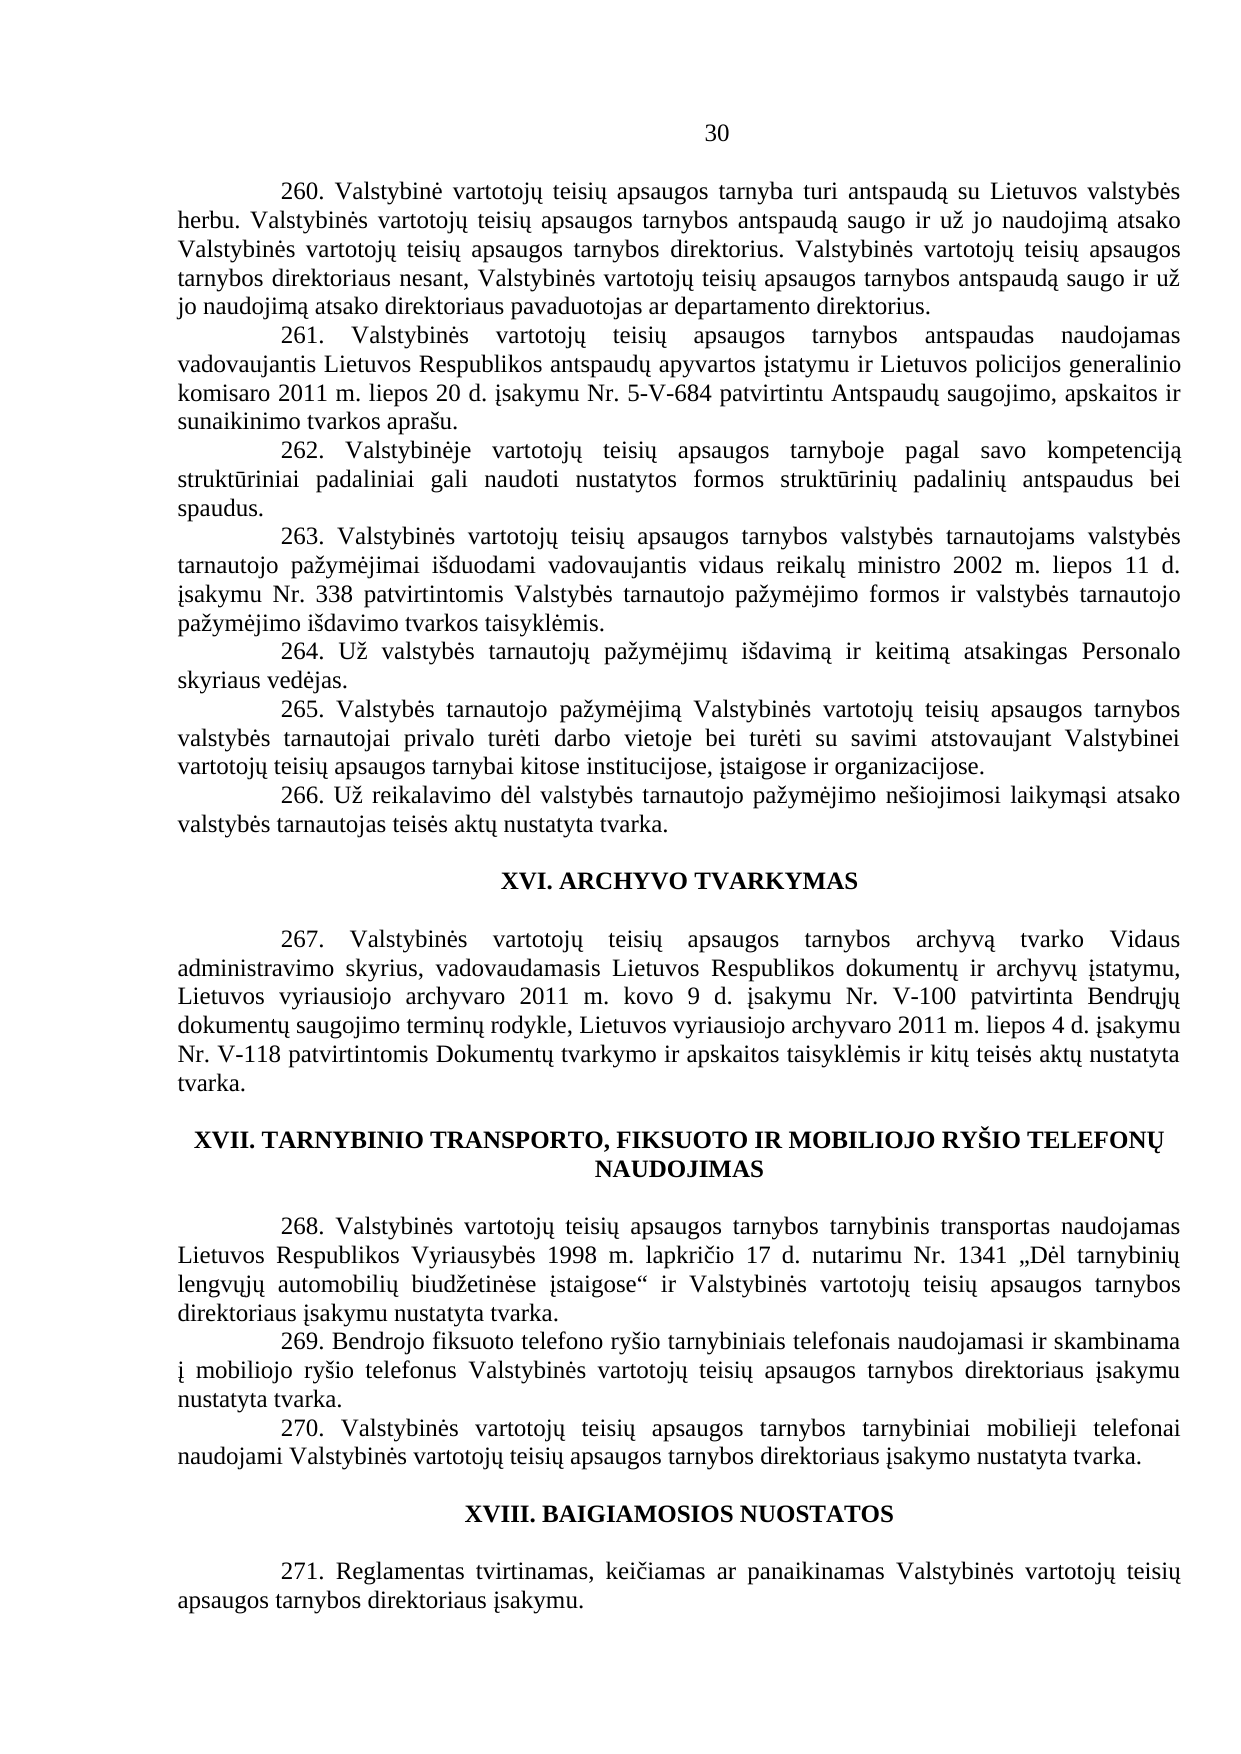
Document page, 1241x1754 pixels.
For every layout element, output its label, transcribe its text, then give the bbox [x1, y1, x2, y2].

text 271. Reglamentas tvirtinamas, keičiamas ar panaikinamas Valstybinės vartotojų teisių apsaugos tarnybos direktoriaus įsakymu. [177, 1556, 1181, 1614]
text XVIII. BAIGIAMOSIOS NUOSTATOS [177, 1499, 1181, 1528]
text XVII. TARNYBINIO TRANSPORTO, FIKSUOTO IR MOBILIOJO RYŠIO TELEFONŲ NAUDOJIMAS [177, 1125, 1181, 1183]
text 270. Valstybinės vartotojų teisių apsaugos tarnybos tarnybiniai mobilieji telefonai naudojami Valstybinės vartotojų teisių apsaugos tarnybos direktoriaus įsakymo nustatyta tvarka. [177, 1413, 1181, 1470]
text 265. Valstybės tarnautojo pažymėjimą Valstybinės vartotojų teisių apsaugos tarnybos valstybės tarnautojai privalo turėti darbo vietoje bei turėti su savimi atstovaujant Valstybinei vartotojų teisių apsaugos tarnybai kitose institucijose, įstaigose ir organizacijose. [177, 694, 1181, 780]
text 268. Valstybinės vartotojų teisių apsaugos tarnybos tarnybinis transportas naudojamas Lietuvos Respublikos Vyriausybės 1998 m. lapkričio 17 d. nutarimu Nr. 1341 „Dėl tarnybinių lengvųjų automobilių biudžetinėse įstaigose“ ir Valstybinės vartotojų teisių apsaugos tarnybos direktoriaus įsakymu nustatyta tvarka. [177, 1211, 1181, 1326]
text 261. Valstybinės vartotojų teisių apsaugos tarnybos antspaudas naudojamas vadovaujantis Lietuvos Respublikos antspaudų apyvartos įstatymu ir Lietuvos policijos generalinio komisaro 2011 m. liepos 20 d. įsakymu Nr. 5-V-684 patvirtintu Antspaudų saugojimo, apskaitos ir sunaikinimo tvarkos aprašu. [177, 320, 1181, 435]
text 262. Valstybinėje vartotojų teisių apsaugos tarnyboje pagal savo kompetenciją struktūriniai padaliniai gali naudoti nustatytos formos struktūrinių padalinių antspaudus bei spaudus. [177, 435, 1181, 521]
text XVI. ARCHYVO TVARKYMAS [177, 866, 1181, 895]
text 267. Valstybinės vartotojų teisių apsaugos tarnybos archyvą tvarko Vidaus administravimo skyrius, vadovaudamasis Lietuvos Respublikos dokumentų ir archyvų įstatymu, Lietuvos vyriausiojo archyvaro 2011 m. kovo 9 d. įsakymu Nr. V-100 patvirtinta Bendrųjų dokumentų saugojimo terminų rodykle, Lietuvos vyriausiojo archyvaro 2011 m. liepos 4 d. įsakymu Nr. V-118 patvirtintomis Dokumentų tvarkymo ir apskaitos taisyklėmis ir kitų teisės aktų nustatyta tvarka. [177, 924, 1181, 1096]
text 266. Už reikalavimo dėl valstybės tarnautojo pažymėjimo nešiojimosi laikymąsi atsako valstybės tarnautojas teisės aktų nustatyta tvarka. [177, 780, 1181, 838]
text 269. Bendrojo fiksuoto telefono ryšio tarnybiniais telefonais naudojamasi ir skambinama į mobiliojo ryšio telefonus Valstybinės vartotojų teisių apsaugos tarnybos direktoriaus įsakymu nustatyta tvarka. [177, 1326, 1181, 1413]
text 260. Valstybinė vartotojų teisių apsaugos tarnyba turi antspaudą su Lietuvos valstybės herbu. Valstybinės vartotojų teisių apsaugos tarnybos antspaudą saugo ir už jo naudojimą atsako Valstybinės vartotojų teisių apsaugos tarnybos direktorius. Valstybinės vartotojų teisių apsaugos tarnybos direktoriaus nesant, Valstybinės vartotojų teisių apsaugos tarnybos antspaudą saugo ir už jo naudojimą atsako direktoriaus pavaduotojas ar departamento direktorius. [177, 176, 1181, 320]
text 264. Už valstybės tarnautojų pažymėjimų išdavimą ir keitimą atsakingas Personalo skyriaus vedėjas. [177, 636, 1181, 694]
text 263. Valstybinės vartotojų teisių apsaugos tarnybos valstybės tarnautojams valstybės tarnautojo pažymėjimai išduodami vadovaujantis vidaus reikalų ministro 2002 m. liepos 11 d. įsakymu Nr. 338 patvirtintomis Valstybės tarnautojo pažymėjimo formos ir valstybės tarnautojo pažymėjimo išdavimo tvarkos taisyklėmis. [177, 521, 1181, 636]
